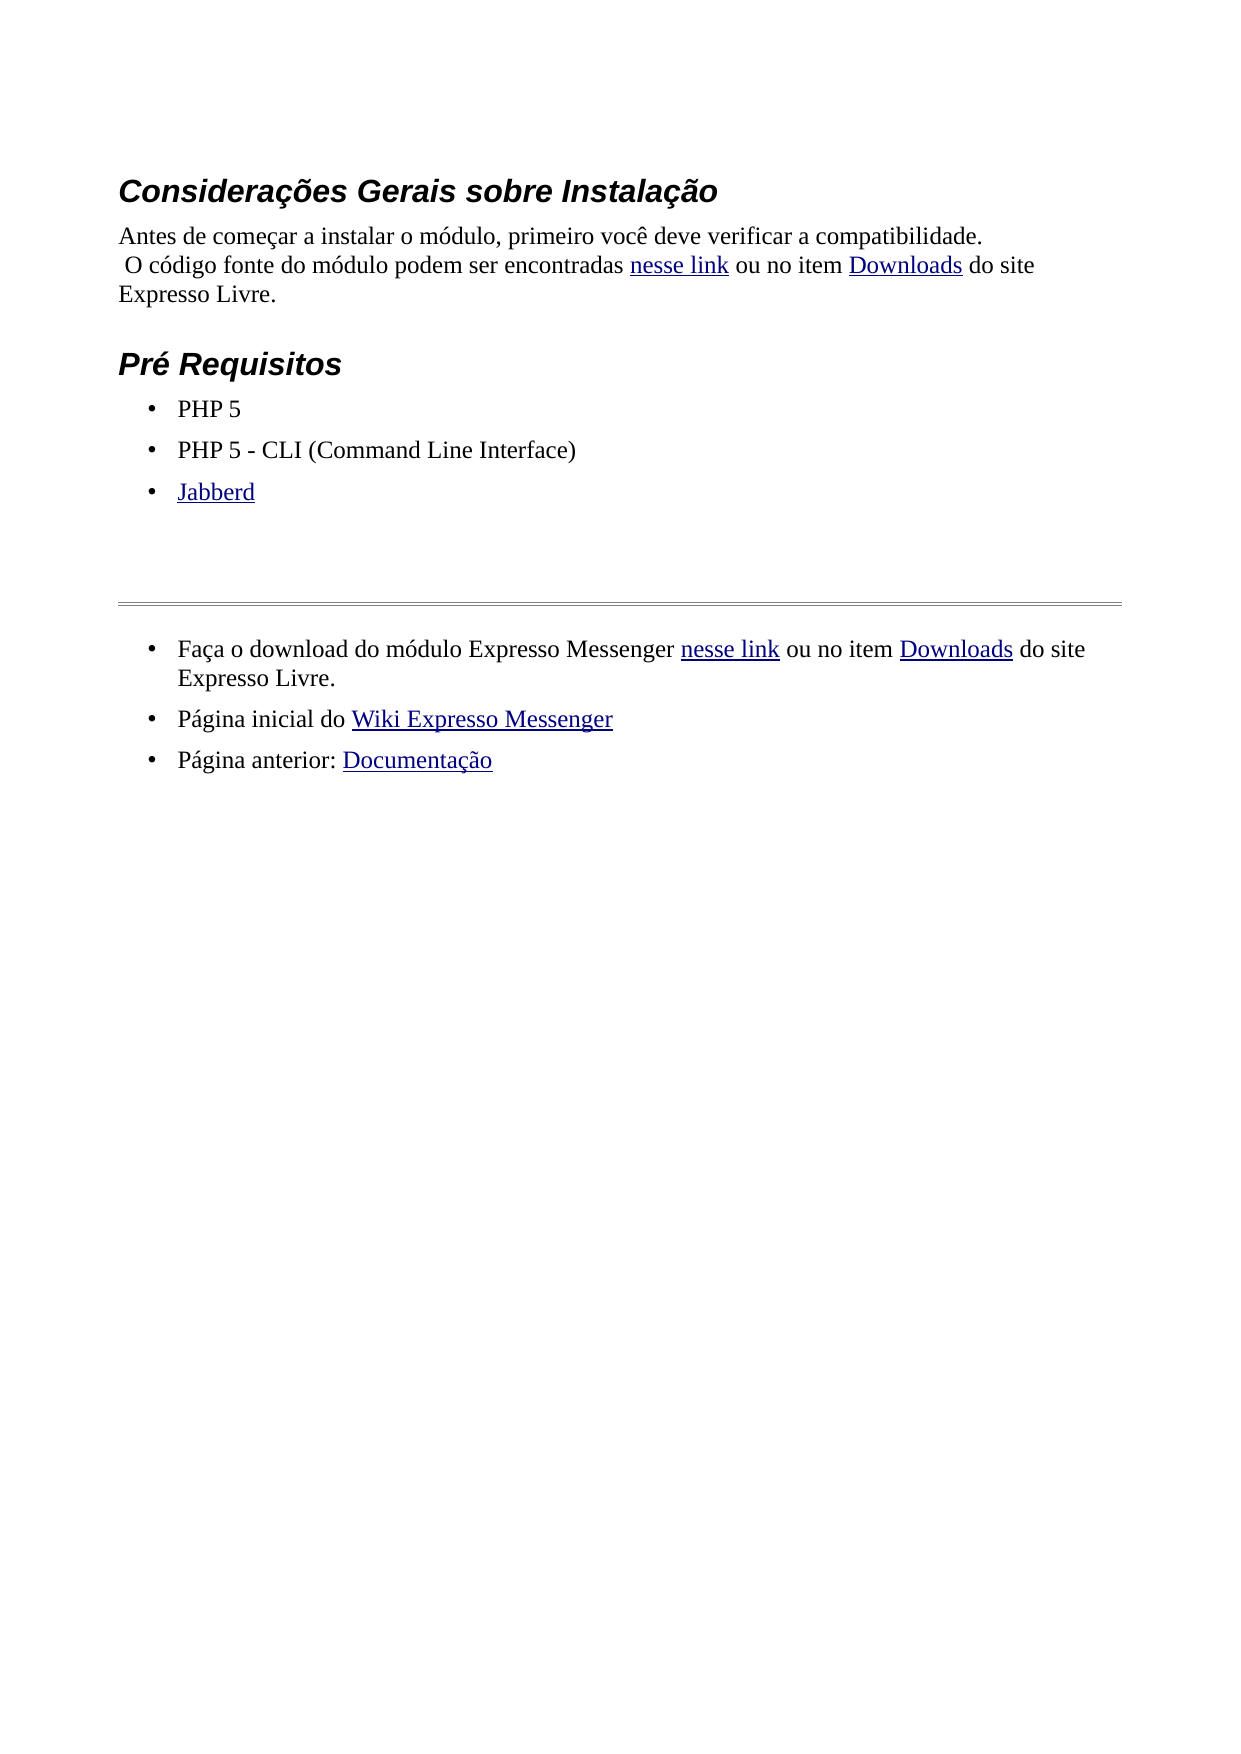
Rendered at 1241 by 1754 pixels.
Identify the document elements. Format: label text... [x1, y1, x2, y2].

list Página inicial do Wiki Expresso Messenger [148, 704, 1122, 733]
list Jabberd [148, 477, 1122, 506]
text Antes de começar a instalar o módulo, primeiro você deve verificar a compatibilidade. O código fonte do módulo podem ser encontradas nesse link ou no item Downloads do site Expresso Livre. [118, 221, 1122, 307]
subtitle Pré Requisitos [118, 345, 1122, 382]
subtitle Considerações Gerais sobre Instalação [118, 172, 1122, 209]
list Página anterior: Documentação [148, 746, 1122, 774]
list PHP 5 - CLI (Command Line Interface) [148, 436, 1122, 464]
list Faça o download do módulo Expresso Messenger nesse link ou no item Downloads do site Expresso Livre. [148, 634, 1122, 692]
list PHP 5 [148, 394, 1122, 423]
